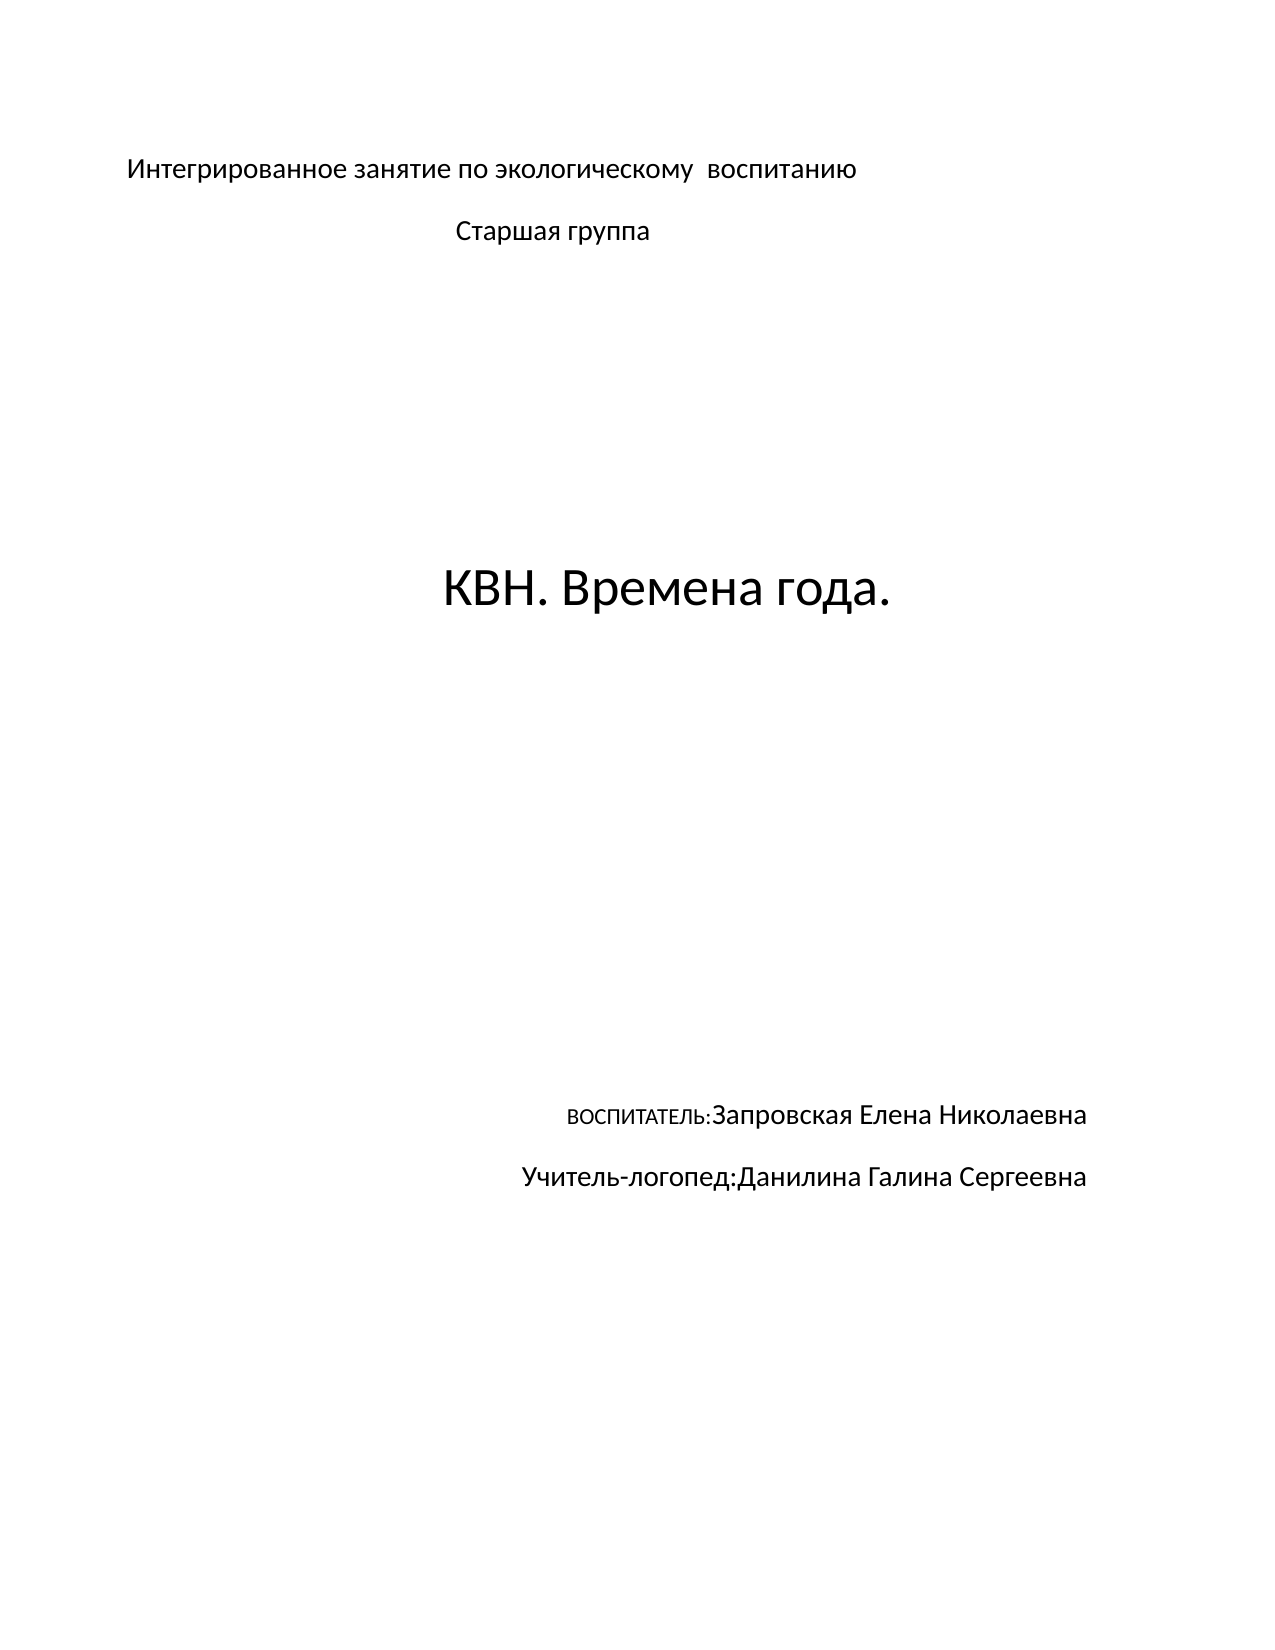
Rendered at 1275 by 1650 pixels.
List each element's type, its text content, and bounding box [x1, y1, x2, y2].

text Учитель-логопед:Данилина Галина Сергеевна [162, 1158, 1087, 1194]
text ВОСПИТАТЕЛЬ:Запровская Елена Николаевна [162, 1096, 1087, 1132]
text КВН. Времена года. [103, 553, 1087, 619]
text Старшая группа [127, 212, 1087, 247]
text Интегрированное занятие по экологическому воспитанию [127, 150, 1087, 186]
